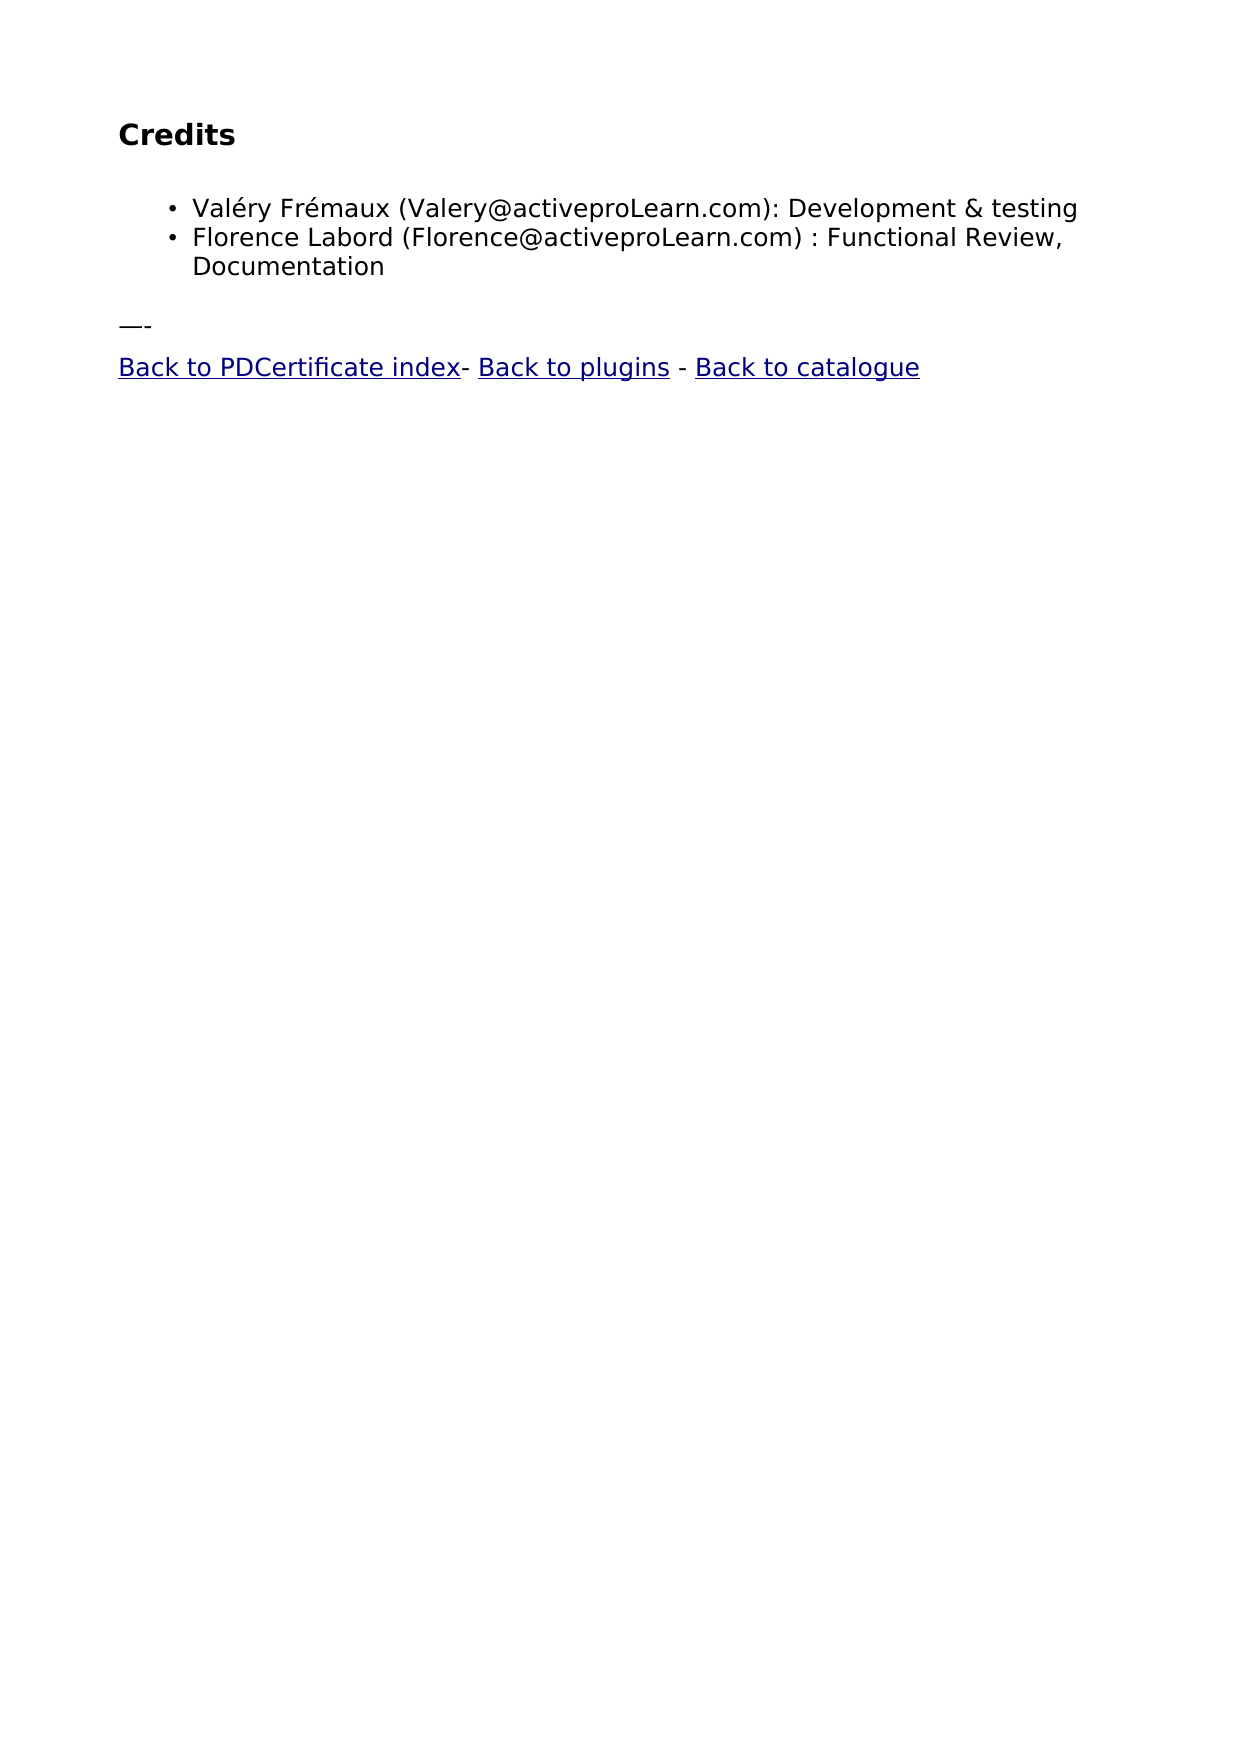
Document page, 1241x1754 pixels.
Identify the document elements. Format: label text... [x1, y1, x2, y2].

text Back to PDCertificate index- Back to plugins - Back to catalogue [118, 353, 1122, 382]
list Florence Labord (Florence@activeproLearn.com) : Functional Review, Documentation [177, 223, 1122, 282]
list Valéry Frémaux (Valery@activeproLearn.com): Development & testing [177, 194, 1122, 223]
text —- [118, 311, 1122, 340]
subtitle Credits [118, 118, 1122, 152]
